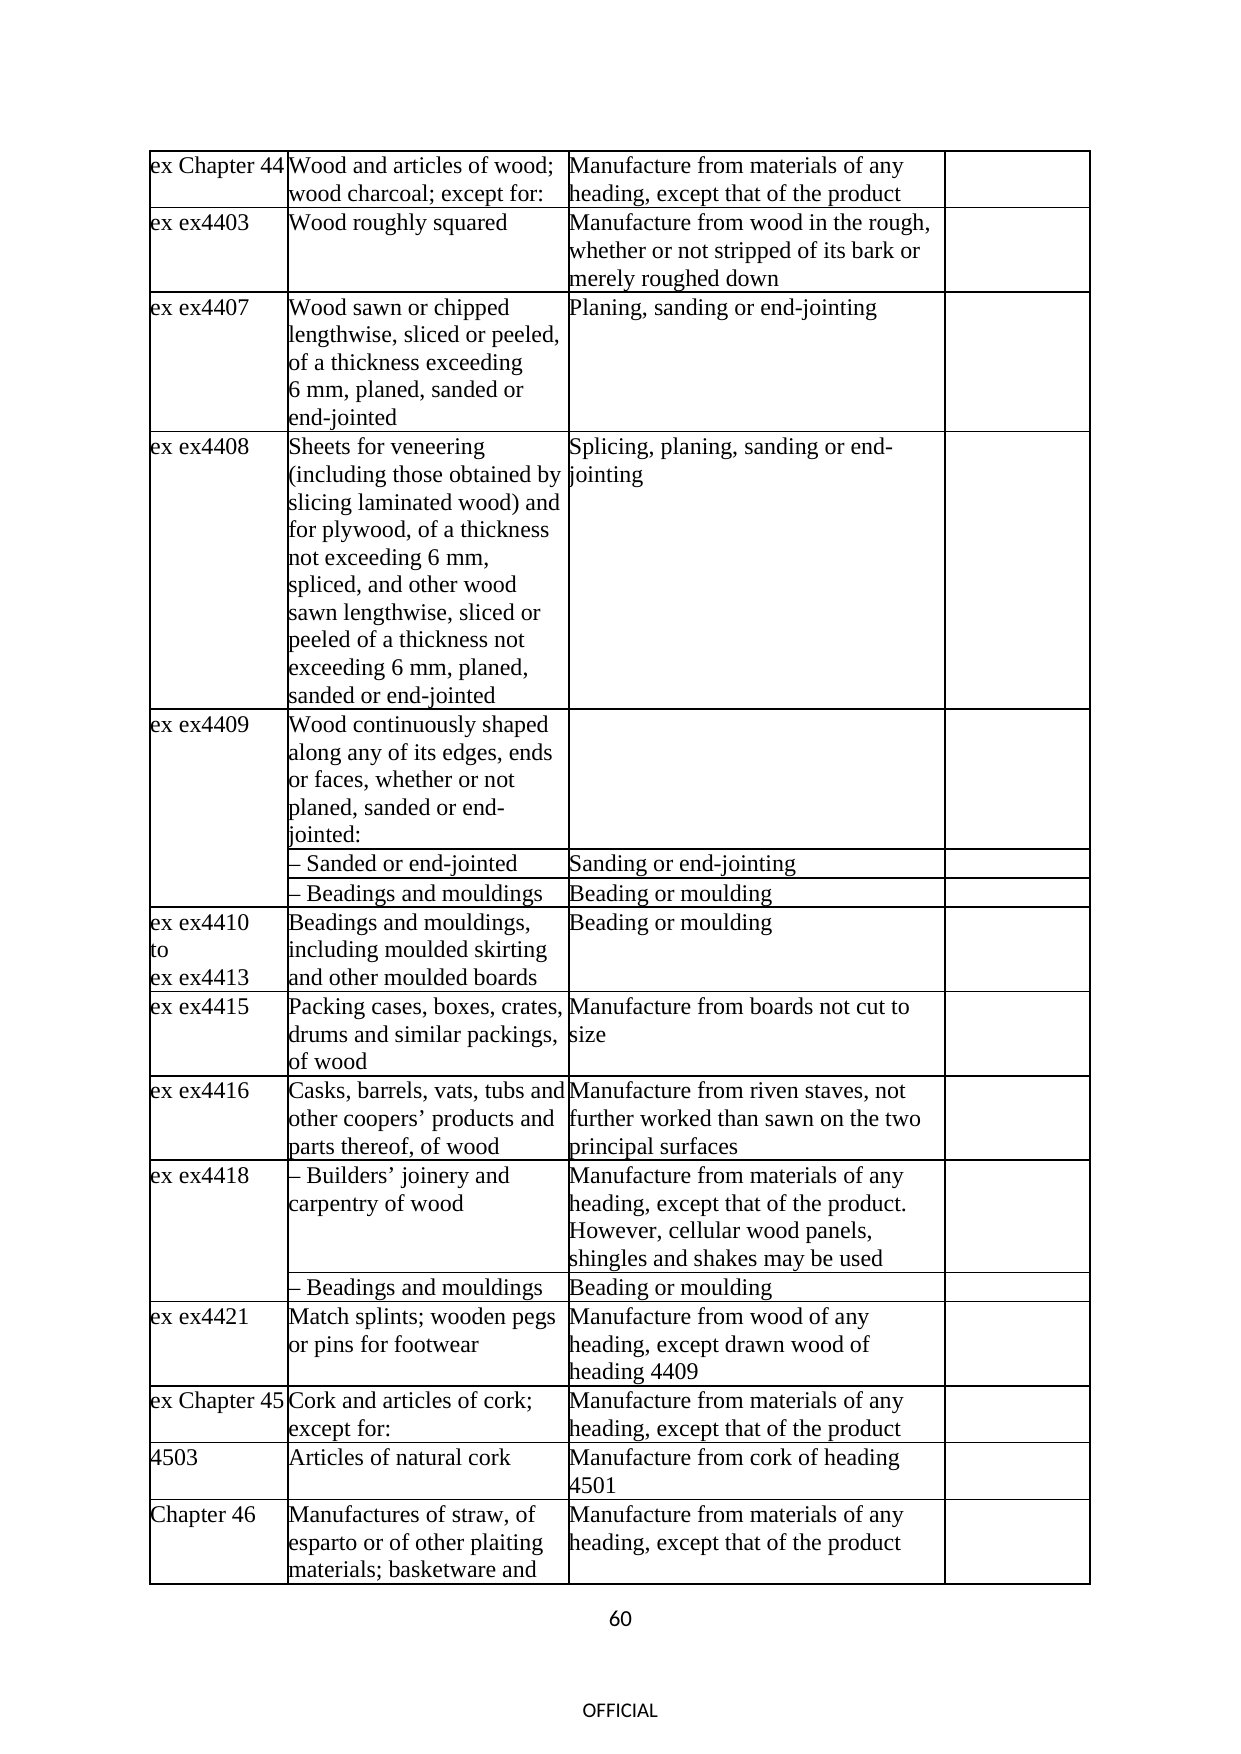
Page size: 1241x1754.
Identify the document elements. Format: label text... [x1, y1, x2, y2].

table_cell [946, 908, 1089, 991]
table_cell [946, 1161, 1089, 1271]
table_cell Manufacture from wood of any heading, except drawn wood of heading 4409 [570, 1302, 944, 1385]
table_cell [946, 850, 1089, 877]
table_cell Splicing, planing, sanding or end-jointing [570, 432, 944, 708]
table_cell ex Chapter 45 [151, 1387, 287, 1442]
table_cell [946, 152, 1089, 207]
table_cell [946, 1500, 1089, 1583]
table_cell ex ex4410 to ex ex4413 [151, 908, 287, 991]
table_cell [570, 710, 944, 848]
table_cell ex ex4403 [151, 208, 287, 291]
table_cell ex ex4416 [151, 1077, 287, 1159]
table_cell ex ex4421 [151, 1302, 287, 1385]
table_cell 4503 [151, 1443, 287, 1498]
table_cell Beadings and mouldings, including moulded skirting and other moulded boards [289, 908, 568, 991]
table_cell [946, 293, 1089, 431]
table_cell Manufactures of straw, of esparto or of other plaiting materials; basketware and [289, 1500, 568, 1583]
table_cell Wood sawn or chipped lengthwise, sliced or peeled, of a thickness exceeding 6 mm, planed, sanded or end-jointed [289, 293, 568, 431]
table_cell [946, 432, 1089, 708]
table_cell Beading or moulding [570, 1273, 944, 1301]
table_cell ex ex4415 [151, 992, 287, 1075]
table_cell Manufacture from wood in the rough, whether or not stripped of its bark or merely roughed down [570, 208, 944, 291]
table_cell Manufacture from materials of any heading, except that of the product [570, 152, 944, 207]
table_cell [946, 710, 1089, 848]
table_cell ex ex4418 [151, 1161, 287, 1301]
table_cell Manufacture from materials of any heading, except that of the product [570, 1387, 944, 1442]
table_cell Articles of natural cork [289, 1443, 568, 1498]
table_cell Manufacture from boards not cut to size [570, 992, 944, 1075]
table_cell [946, 1387, 1089, 1442]
table_cell Manufacture from cork of heading 4501 [570, 1443, 944, 1498]
table_cell Sanding or end-jointing [570, 850, 944, 877]
table_cell Beading or moulding [570, 879, 944, 906]
table_cell Manufacture from riven staves, not further worked than sawn on the two principal surfaces [570, 1077, 944, 1159]
table_cell Cork and articles of cork; except for: [289, 1387, 568, 1442]
table_cell Wood and articles of wood; wood charcoal; except for: [289, 152, 568, 207]
table_cell [946, 992, 1089, 1075]
table_cell Match splints; wooden pegs or pins for footwear [289, 1302, 568, 1385]
table_cell ex ex4407 [151, 293, 287, 431]
table_cell [946, 1077, 1089, 1159]
table_cell Casks, barrels, vats, tubs and other coopers’ products and parts thereof, of wood [289, 1077, 568, 1159]
table_cell Chapter 46 [151, 1500, 287, 1583]
table_cell Manufacture from materials of any heading, except that of the product. However, cellular wood panels, shingles and shakes may be used [570, 1161, 944, 1271]
table_cell Wood roughly squared [289, 208, 568, 291]
table_cell Planing, sanding or end-jointing [570, 293, 944, 431]
table_cell – Beadings and mouldings [289, 1273, 568, 1301]
table_cell – Beadings and mouldings [289, 879, 568, 906]
table_cell Packing cases, boxes, crates, drums and similar packings, of wood [289, 992, 568, 1075]
table_cell – Sanded or end-jointed [289, 850, 568, 877]
table_cell [946, 1443, 1089, 1498]
table_cell ex Chapter 44 [151, 152, 287, 207]
table_cell [946, 208, 1089, 291]
table_cell [946, 1302, 1089, 1385]
table_cell Sheets for veneering (including those obtained by slicing laminated wood) and for plywood, of a thickness not exceeding 6 mm, spliced, and other wood sawn lengthwise, sliced or peeled of a thickness not exceeding 6 mm, planed, sanded or end-jointed [289, 432, 568, 708]
table_cell Beading or moulding [570, 908, 944, 991]
table_cell – Builders’ joinery and carpentry of wood [289, 1161, 568, 1271]
table_cell Wood continuously shaped along any of its edges, ends or faces, whether or not planed, sanded or end-jointed: [289, 710, 568, 848]
table_cell [946, 879, 1089, 906]
table_cell Manufacture from materials of any heading, except that of the product [570, 1500, 944, 1583]
table_cell ex ex4409 [151, 710, 287, 906]
table_cell ex ex4408 [151, 432, 287, 708]
table_cell [946, 1273, 1089, 1301]
